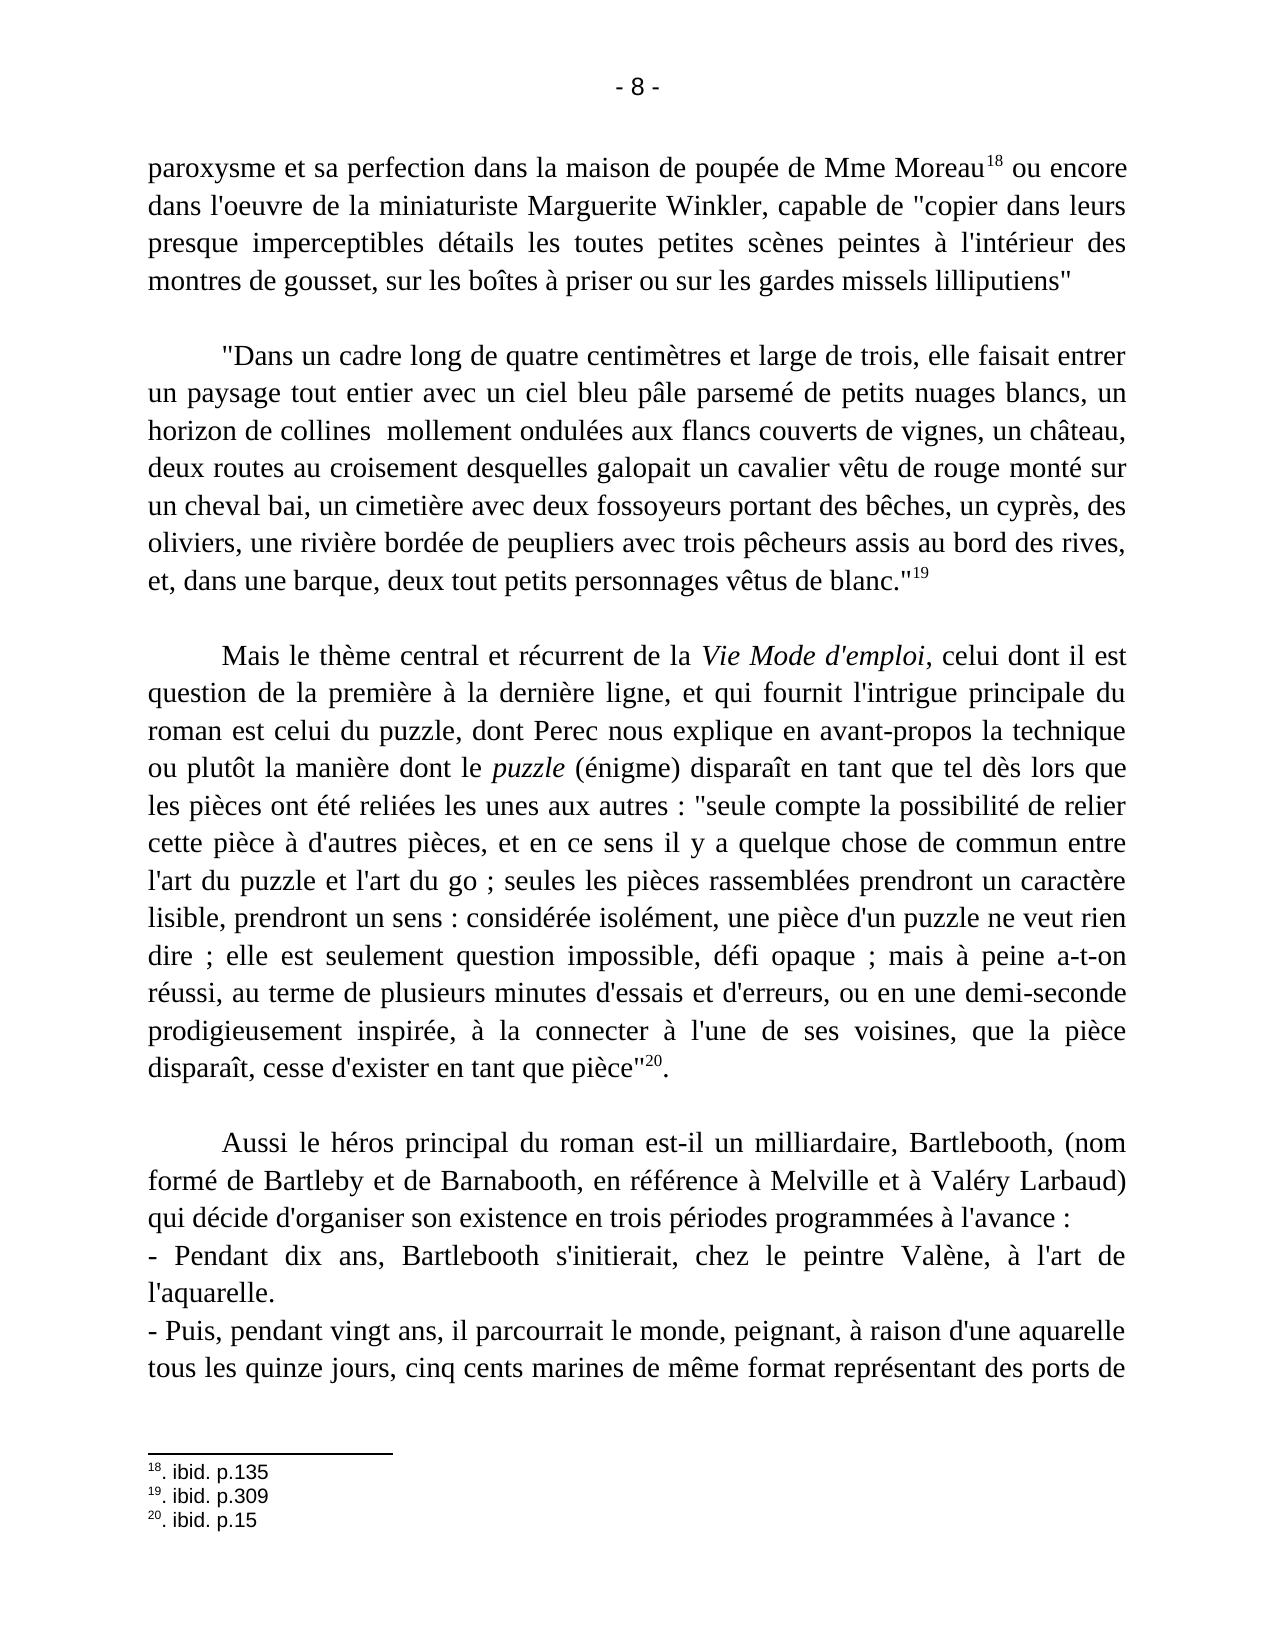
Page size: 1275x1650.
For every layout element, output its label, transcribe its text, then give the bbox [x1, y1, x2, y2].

text Mais le thème central et récurrent de la Vie Mode d'emploi, celui dont il est question de la première à la dernière ligne, et qui fournit l'intrigue principale du roman est celui du puzzle, dont Perec nous explique en avant-propos la technique ou plutôt la manière dont le puzzle (énigme) disparaît en tant que tel dès lors que les pièces ont été reliées les unes aux autres : "seule compte la possibilité de relier cette pièce à d'autres pièces, et en ce sens il y a quelque chose de commun entre l'art du puzzle et l'art du go ; seules les pièces rassemblées prendront un caractère lisible, prendront un sens : considérée isolément, une pièce d'un puzzle ne veut rien dire ; elle est seulement question impossible, défi opaque ; mais à peine a-t-on réussi, au terme de plusieurs minutes d'essais et d'erreurs, ou en une demi-seconde prodigieusement inspirée, à la connecter à l'une de ses voisines, que la pièce disparaît, cesse d'exister en tant que pièce". [148, 635, 1127, 1085]
text - Puis, pendant vingt ans, il parcourrait le monde, peignant, à raison d'une aquarelle tous les quinze jours, cinq cents marines de même format représentant des ports de [148, 1310, 1127, 1385]
text "Dans un cadre long de quatre centimètres et large de trois, elle faisait entrer un paysage tout entier avec un ciel bleu pâle parsemé de petits nuages blancs, un horizon de collines mollement ondulées aux flancs couverts de vignes, un château, deux routes au croisement desquelles galopait un cavalier vêtu de rouge monté sur un cheval bai, un cimetière avec deux fossoyeurs portant des bêches, un cyprès, des oliviers, une rivière bordée de peupliers avec trois pêcheurs assis au bord des rives, et, dans une barque, deux tout petits personnages vêtus de blanc." [148, 335, 1127, 598]
text Aussi le héros principal du roman est-il un milliardaire, Bartlebooth, (nom formé de Bartleby et de Barnabooth, en référence à Melville et à Valéry Larbaud) qui décide d'organiser son existence en trois périodes programmées à l'avance : [148, 1123, 1127, 1235]
text - Pendant dix ans, Bartlebooth s'initierait, chez le peintre Valène, à l'art de l'aquarelle. [148, 1235, 1127, 1310]
text paroxysme et sa perfection dans la maison de poupée de Mme Moreau ou encore dans l'oeuvre de la miniaturiste Marguerite Winkler, capable de "copier dans leurs presque imperceptibles détails les toutes petites scènes peintes à l'intérieur des montres de gousset, sur les boîtes à priser ou sur les gardes missels lilliputiens" [148, 148, 1127, 298]
text . ibid. p.309 [148, 1484, 1127, 1508]
text . ibid. p.135 [148, 1460, 1127, 1484]
text . ibid. p.15 [148, 1508, 1127, 1532]
